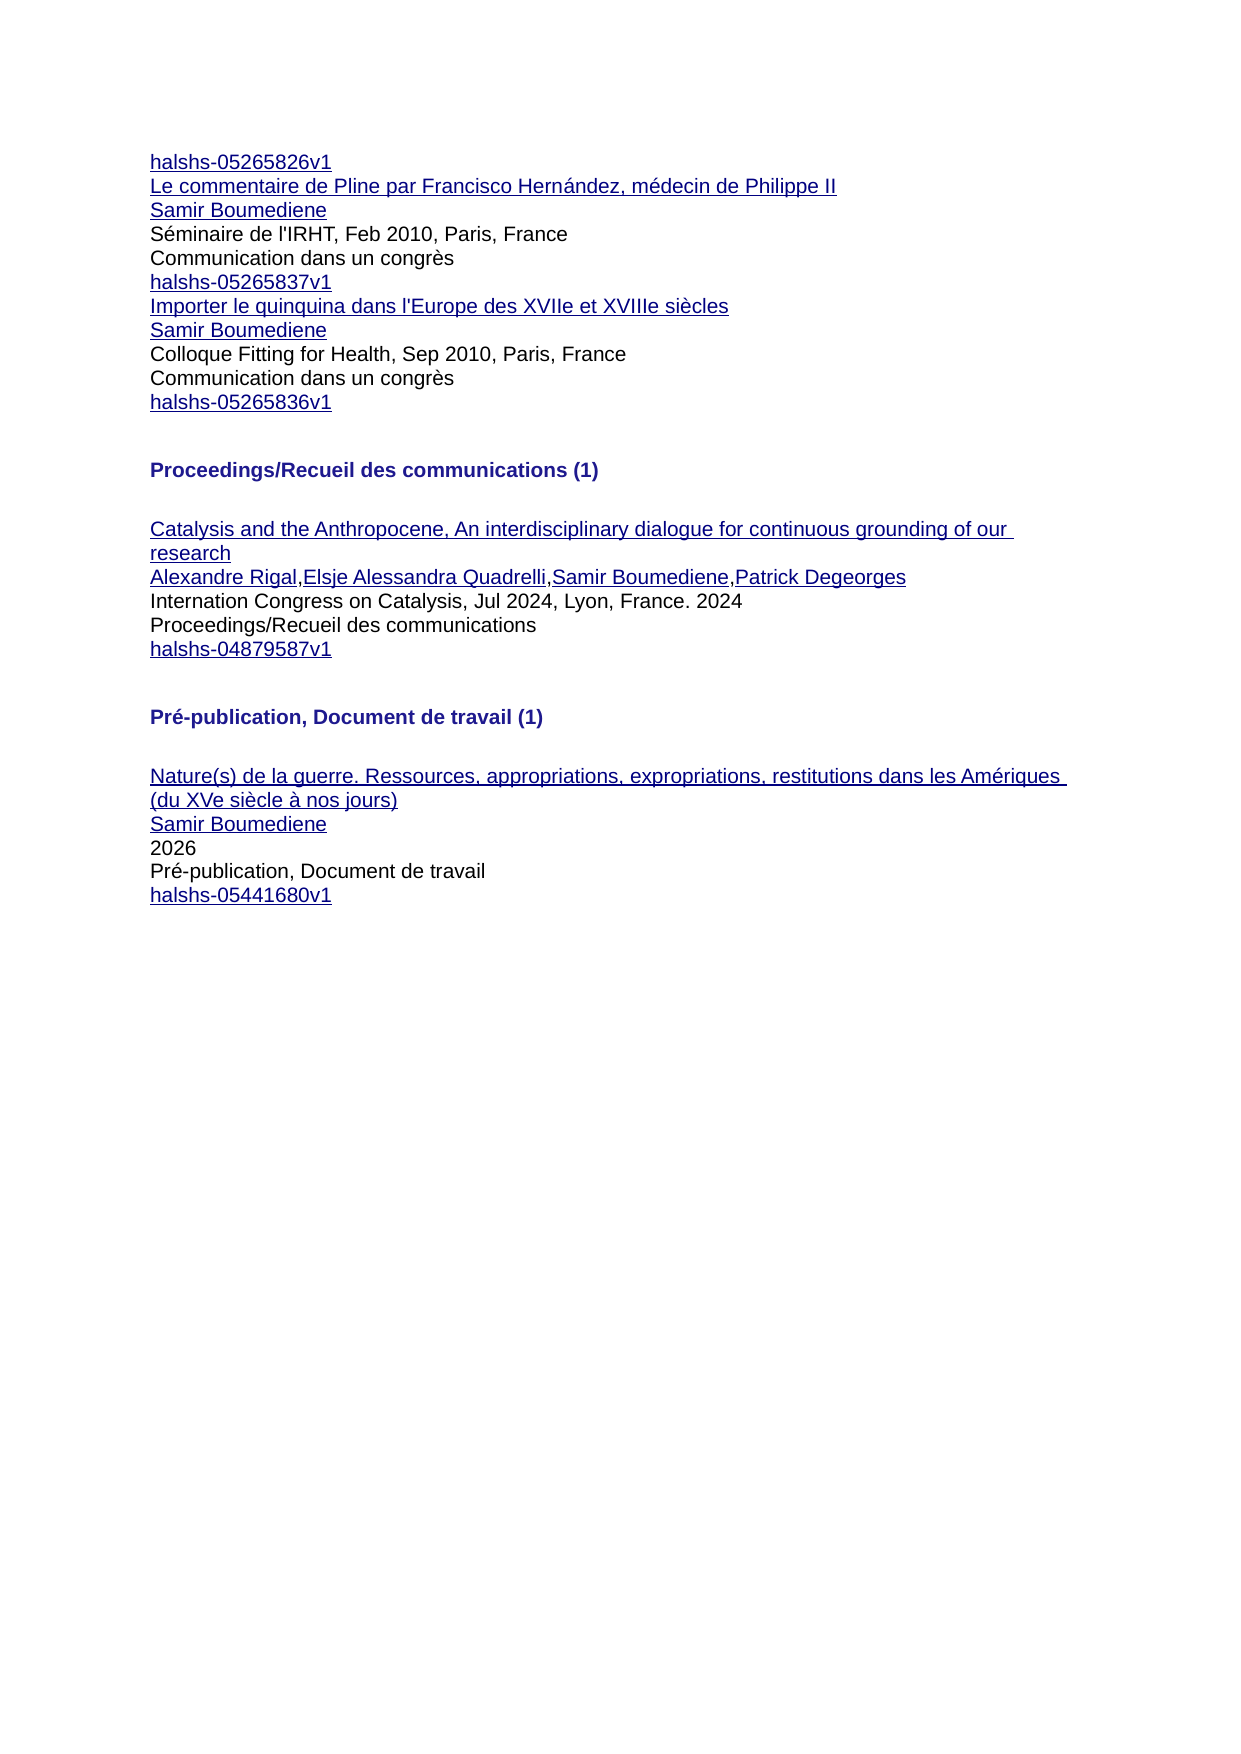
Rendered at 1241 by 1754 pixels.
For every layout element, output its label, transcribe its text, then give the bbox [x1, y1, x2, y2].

table_cell halshs-05265826v1 [150, 150, 1090, 174]
table_header Catalysis and the Anthropocene, An interdisciplinary dialogue for continuous grounding of our research Alexandre Rigal,Elsje Alessandra Quadrelli,Samir Boumediene,Patrick Degeorges Internation Congress on Catalysis, Jul 2024, Lyon, France. 2024 Proceedings/Recueil des communications halshs-04879587v1 [150, 517, 1090, 660]
table_cell Importer le quinquina dans l'Europe des XVIIe et XVIIIe siècles Samir Boumediene Colloque Fitting for Health, Sep 2010, Paris, France Communication dans un congrès halshs-05265836v1 [150, 294, 1090, 413]
table_header Nature(s) de la guerre. Ressources, appropriations, expropriations, restitutions dans les Amériques (du XVe siècle à nos jours) Samir Boumediene 2026 Pré-publication, Document de travail halshs-05441680v1 [150, 764, 1090, 907]
subtitle Proceedings/Recueil des communications (1) [150, 458, 1090, 482]
table_cell Le commentaire de Pline par Francisco Hernández, médecin de Philippe II Samir Boumediene Séminaire de l'IRHT, Feb 2010, Paris, France Communication dans un congrès halshs-05265837v1 [150, 174, 1090, 294]
subtitle Pré-publication, Document de travail (1) [150, 705, 1090, 729]
